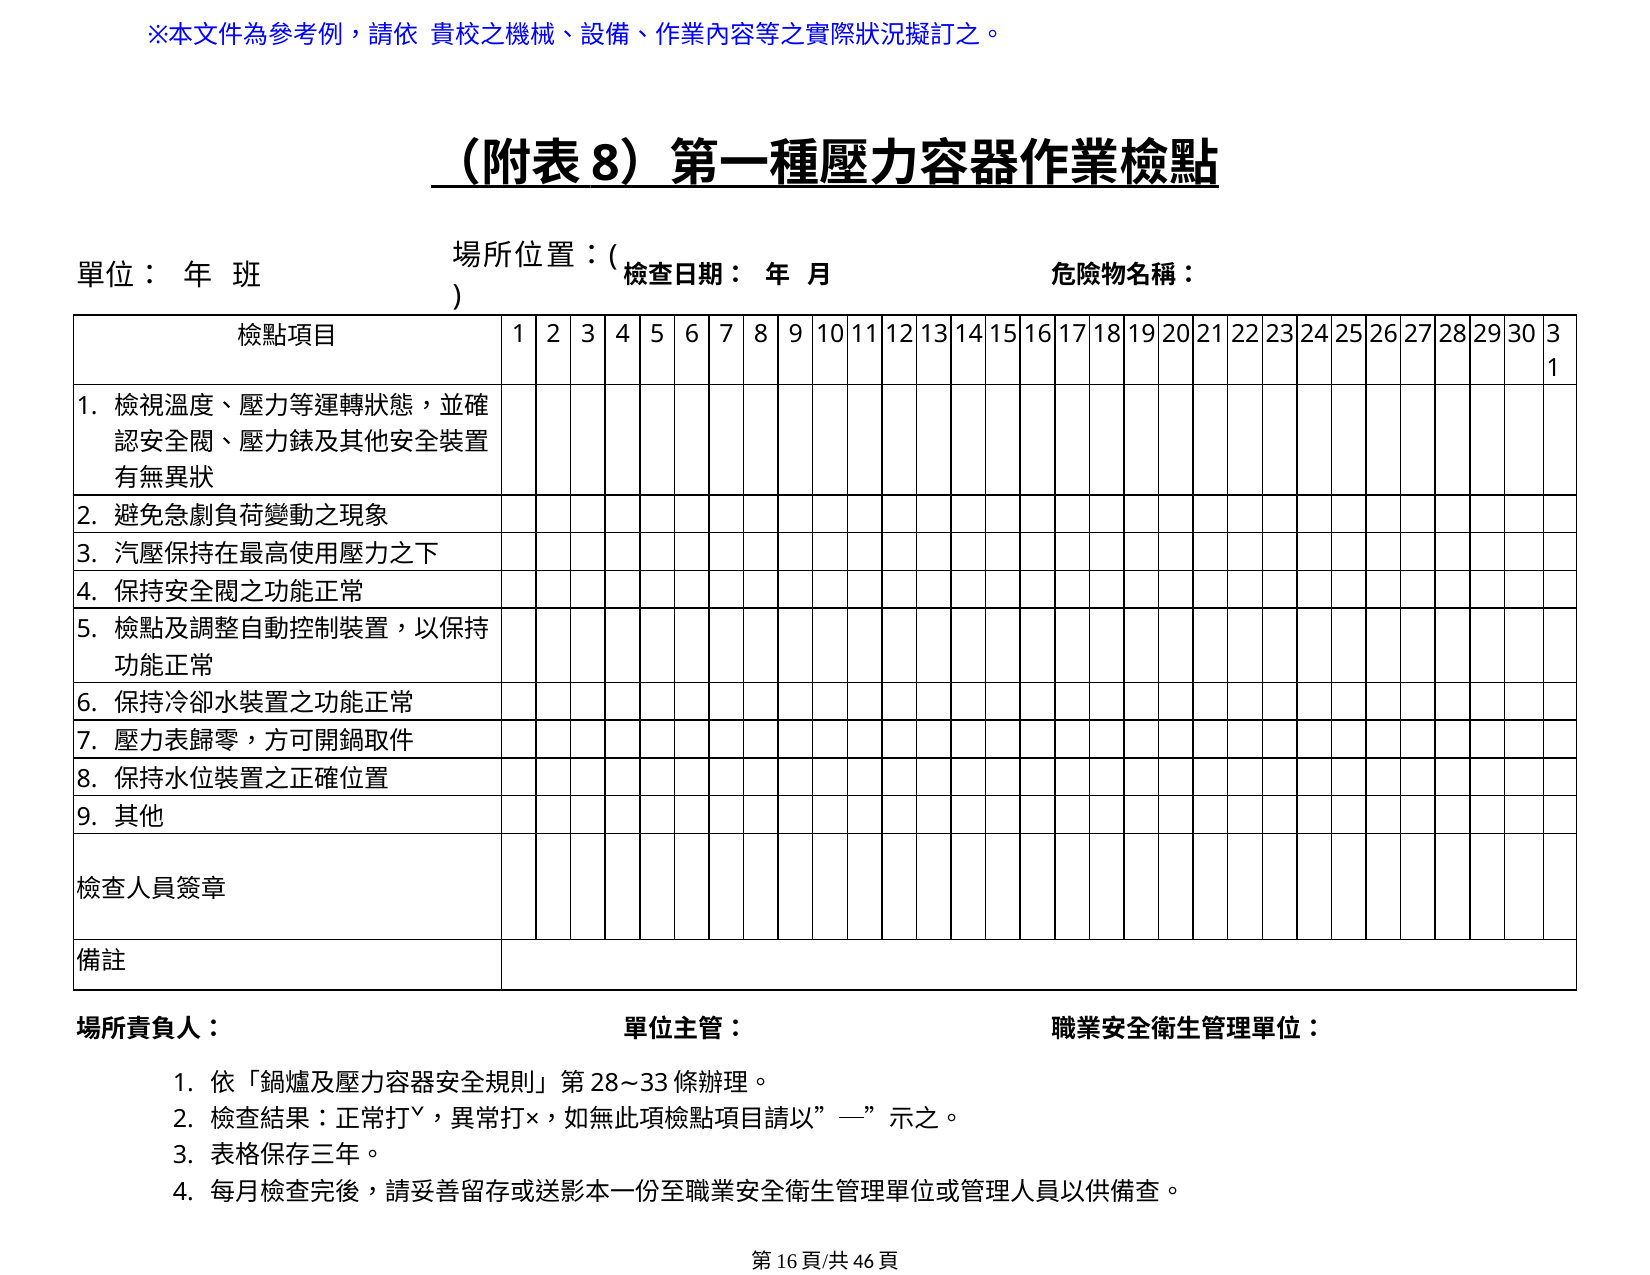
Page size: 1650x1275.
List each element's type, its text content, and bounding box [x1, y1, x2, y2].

table_cell [537, 571, 570, 607]
table_cell 22 [1228, 316, 1262, 383]
table_cell [1263, 609, 1296, 681]
table_cell [1194, 834, 1227, 938]
table_cell [1159, 571, 1192, 607]
table_cell [1505, 683, 1543, 719]
table_cell 30 [1505, 316, 1543, 383]
table_cell [1263, 533, 1296, 569]
table_cell [813, 609, 847, 681]
table_cell [606, 721, 639, 757]
table_cell [1367, 385, 1400, 494]
list 表格保存三年。 [173, 1135, 1502, 1171]
table_cell 19 [1125, 316, 1158, 383]
table_cell [1401, 759, 1434, 795]
table_cell [917, 721, 950, 757]
table_cell [537, 609, 570, 681]
table_cell [1367, 533, 1400, 569]
table_cell [1056, 609, 1089, 681]
table_cell [1194, 533, 1227, 569]
table_cell [917, 496, 950, 532]
table_cell [952, 683, 985, 719]
table_cell [1436, 834, 1469, 938]
table_cell [571, 796, 604, 833]
table_cell [779, 496, 812, 532]
table_cell [1436, 496, 1469, 532]
table_cell [606, 609, 639, 681]
table_cell [813, 533, 847, 569]
table_cell [1021, 571, 1054, 607]
table_cell 15 [986, 316, 1019, 383]
table_cell 保持水位裝置之正確位置 [74, 759, 501, 795]
table_cell [571, 385, 604, 494]
table_cell [502, 385, 535, 494]
table_cell [1471, 385, 1504, 494]
table_cell [917, 834, 950, 938]
table_cell [1021, 683, 1054, 719]
table_cell 23 [1263, 316, 1296, 383]
table_cell [1298, 721, 1331, 757]
table_cell [1436, 533, 1469, 569]
table_cell [1194, 796, 1227, 833]
table_cell [952, 721, 985, 757]
table_cell [1401, 683, 1434, 719]
table_cell [883, 385, 916, 494]
table_cell [1436, 721, 1469, 757]
table_cell [502, 759, 535, 795]
table_cell [675, 496, 708, 532]
table_cell [1471, 533, 1504, 569]
table_cell [1401, 796, 1434, 833]
table_cell [1401, 571, 1434, 607]
table_cell 11 [848, 316, 881, 383]
table_cell [986, 533, 1019, 569]
table_cell [641, 496, 674, 532]
table_cell [1021, 609, 1054, 681]
table_cell [1505, 796, 1543, 833]
table_cell [1367, 496, 1400, 532]
table_cell 壓力表歸零，方可開鍋取件 [74, 721, 501, 757]
table_cell [571, 834, 604, 938]
table_cell [1401, 533, 1434, 569]
table_cell [502, 571, 535, 607]
table_cell [1401, 609, 1434, 681]
table_cell [1090, 834, 1123, 938]
table_header 單位： 年 班 [74, 232, 449, 314]
table_cell [813, 496, 847, 532]
table_cell [848, 496, 881, 532]
table_cell [537, 533, 570, 569]
table_cell [641, 385, 674, 494]
table_cell [986, 796, 1019, 833]
table_cell [1159, 759, 1192, 795]
table_cell [1436, 385, 1469, 494]
table_cell [1263, 496, 1296, 532]
table_cell [779, 759, 812, 795]
table_cell [1056, 796, 1089, 833]
table_cell [779, 609, 812, 681]
table_cell [1090, 571, 1123, 607]
table_cell [1367, 683, 1400, 719]
table_cell [813, 834, 847, 938]
table_cell [1544, 533, 1576, 569]
table_cell 13 [917, 316, 950, 383]
table_cell [1298, 796, 1331, 833]
table_cell [986, 721, 1019, 757]
table_cell [986, 496, 1019, 532]
table_cell [1263, 759, 1296, 795]
table_cell [606, 759, 639, 795]
table_cell [1332, 796, 1365, 833]
table_cell [537, 834, 570, 938]
table_cell [1263, 571, 1296, 607]
table_cell [986, 609, 1019, 681]
table_cell [537, 759, 570, 795]
table_cell [1021, 721, 1054, 757]
table_cell 避免急劇負荷變動之現象 [74, 496, 501, 532]
table_cell [986, 834, 1019, 938]
table_cell [1056, 533, 1089, 569]
list 依「鍋爐及壓力容器安全規則」第28∼33條辦理。 [173, 1062, 1502, 1098]
table_cell [952, 533, 985, 569]
table_cell [883, 609, 916, 681]
table_cell [1021, 385, 1054, 494]
table_cell 9 [779, 316, 812, 383]
table_cell [1125, 683, 1158, 719]
table_cell [1090, 609, 1123, 681]
table_cell [883, 571, 916, 607]
table_cell [848, 834, 881, 938]
table_cell [986, 571, 1019, 607]
table_cell [1332, 533, 1365, 569]
table_cell [1159, 533, 1192, 569]
table_cell [1263, 385, 1296, 494]
table_cell [537, 496, 570, 532]
table_cell [1298, 385, 1331, 494]
table_cell [917, 609, 950, 681]
table_cell [744, 721, 777, 757]
table_cell [1332, 759, 1365, 795]
table_cell [883, 796, 916, 833]
table_cell 27 [1401, 316, 1434, 383]
table_cell [952, 759, 985, 795]
table_cell [502, 496, 535, 532]
table_cell [571, 496, 604, 532]
table_cell [1228, 759, 1262, 795]
table_cell [917, 571, 950, 607]
table_cell [986, 759, 1019, 795]
table_cell [1159, 834, 1192, 938]
table_cell [744, 533, 777, 569]
table_cell [986, 683, 1019, 719]
table_cell [813, 385, 847, 494]
table_cell [1471, 571, 1504, 607]
table_cell [813, 796, 847, 833]
table_cell [1367, 571, 1400, 607]
table_cell [1021, 533, 1054, 569]
table_cell 汽壓保持在最高使用壓力之下 [74, 533, 501, 569]
table_cell [744, 759, 777, 795]
table_cell [1367, 609, 1400, 681]
table_header 危險物名稱： [1049, 232, 1576, 314]
table_cell [779, 571, 812, 607]
table_cell [1471, 721, 1504, 757]
table_cell [952, 834, 985, 938]
table_cell 檢視溫度、壓力等運轉狀態，並確認安全閥、壓力錶及其他安全裝置有無異狀 [74, 385, 501, 494]
table_cell 檢查人員簽章 [74, 834, 501, 938]
table_cell [779, 533, 812, 569]
table_cell [1125, 759, 1158, 795]
text （附表8）第一種壓力容器作業檢點 [148, 123, 1502, 195]
table_cell [917, 533, 950, 569]
table_cell [744, 834, 777, 938]
table_cell [1367, 759, 1400, 795]
table_cell [606, 683, 639, 719]
table_cell [1194, 721, 1227, 757]
table_cell 保持冷卻水裝置之功能正常 [74, 683, 501, 719]
table_cell [744, 385, 777, 494]
table_cell [779, 385, 812, 494]
table_cell [1056, 834, 1089, 938]
table_cell [1505, 834, 1543, 938]
table_cell [1471, 796, 1504, 833]
table_cell [1228, 533, 1262, 569]
table_cell [1544, 721, 1576, 757]
table_cell [1125, 533, 1158, 569]
table_cell [917, 796, 950, 833]
table_cell 保持安全閥之功能正常 [74, 571, 501, 607]
table_cell [1159, 683, 1192, 719]
table_cell [1401, 496, 1434, 532]
table_cell [571, 533, 604, 569]
table_cell [1159, 385, 1192, 494]
table_cell [675, 759, 708, 795]
table_cell [1332, 721, 1365, 757]
table_cell [1090, 533, 1123, 569]
table_cell [1056, 496, 1089, 532]
table_cell [1505, 721, 1543, 757]
table_cell [1436, 571, 1469, 607]
table_cell [1505, 609, 1543, 681]
table_cell [641, 721, 674, 757]
table_cell [1298, 533, 1331, 569]
table_cell [502, 796, 535, 833]
table_cell [1228, 385, 1262, 494]
table_cell 單位主管： [620, 991, 1048, 1062]
table_cell [710, 721, 743, 757]
table_cell [744, 609, 777, 681]
table_cell [1367, 796, 1400, 833]
table_cell 檢點及調整自動控制裝置，以保持功能正常 [74, 609, 501, 681]
table_cell [537, 385, 570, 494]
table_cell [1090, 759, 1123, 795]
table_cell [502, 834, 535, 938]
table_cell [675, 609, 708, 681]
table_header 場所位置：( ) [449, 232, 620, 314]
table_cell [1125, 496, 1158, 532]
table_cell [1471, 496, 1504, 532]
table_cell [1332, 385, 1365, 494]
table_cell [848, 533, 881, 569]
table_cell [641, 533, 674, 569]
table_cell 26 [1367, 316, 1400, 383]
table_cell [537, 796, 570, 833]
table_cell [1544, 796, 1576, 833]
table_cell [502, 609, 535, 681]
table_cell [571, 683, 604, 719]
table_cell [1159, 609, 1192, 681]
table_cell [1544, 759, 1576, 795]
table_cell [675, 385, 708, 494]
table_cell [606, 834, 639, 938]
table_cell [1021, 834, 1054, 938]
table_cell [917, 385, 950, 494]
table_cell [848, 571, 881, 607]
table_cell [571, 759, 604, 795]
table_cell [710, 571, 743, 607]
table_cell [952, 496, 985, 532]
table_cell [641, 834, 674, 938]
table_cell 5 [641, 316, 674, 383]
table_cell [675, 533, 708, 569]
table_cell 20 [1159, 316, 1192, 383]
table_cell [1228, 721, 1262, 757]
list 檢查結果：正常打ˇ，異常打×，如無此項檢點項目請以”─”示之。 [173, 1098, 1502, 1135]
table_cell [952, 385, 985, 494]
table_cell [1544, 496, 1576, 532]
table_cell [1263, 834, 1296, 938]
table_cell 1 [502, 316, 535, 383]
table_cell [1263, 721, 1296, 757]
table_cell [502, 533, 535, 569]
table_cell [1298, 759, 1331, 795]
table_cell [675, 721, 708, 757]
table_cell [848, 609, 881, 681]
table_cell [1228, 609, 1262, 681]
table_cell [848, 796, 881, 833]
table_cell [502, 721, 535, 757]
table_cell [744, 496, 777, 532]
table_cell [744, 796, 777, 833]
table_cell [1544, 571, 1576, 607]
table_cell [641, 796, 674, 833]
table_cell [606, 796, 639, 833]
table_cell [571, 609, 604, 681]
table_cell [1544, 834, 1576, 938]
table_cell [1471, 834, 1504, 938]
table_cell [641, 759, 674, 795]
table_cell [502, 940, 1576, 989]
table_cell [952, 571, 985, 607]
table_cell [606, 533, 639, 569]
table_cell [1194, 759, 1227, 795]
table_cell [606, 571, 639, 607]
table_cell 4 [606, 316, 639, 383]
list 每月檢查完後，請妥善留存或送影本一份至職業安全衛生管理單位或管理人員以供備查。 [173, 1171, 1502, 1207]
table_cell 29 [1471, 316, 1504, 383]
table_cell [1436, 609, 1469, 681]
table_cell [641, 683, 674, 719]
table_cell [1298, 683, 1331, 719]
table_cell [1298, 496, 1331, 532]
table_cell [848, 759, 881, 795]
table_cell 7 [710, 316, 743, 383]
table_cell [848, 721, 881, 757]
table_cell [1159, 721, 1192, 757]
table_cell 21 [1194, 316, 1227, 383]
table_cell [502, 683, 535, 719]
table_cell 職業安全衛生管理單位： [1049, 991, 1576, 1062]
table_cell [1332, 496, 1365, 532]
table_cell [1090, 683, 1123, 719]
table_cell [1471, 759, 1504, 795]
table_cell 14 [952, 316, 985, 383]
table_cell [675, 834, 708, 938]
table_cell [1505, 759, 1543, 795]
table_cell 其他 [74, 796, 501, 833]
table_cell [1125, 385, 1158, 494]
table_cell [1544, 385, 1576, 494]
table_cell 16 [1021, 316, 1054, 383]
table_cell [1505, 385, 1543, 494]
table_cell [1090, 721, 1123, 757]
table_cell [1159, 496, 1192, 532]
table_cell [1298, 834, 1331, 938]
table_cell [1159, 796, 1192, 833]
table_cell [1436, 796, 1469, 833]
table_cell [1125, 796, 1158, 833]
table_cell [883, 496, 916, 532]
table_cell [813, 571, 847, 607]
table_cell [1228, 796, 1262, 833]
table_cell [1332, 683, 1365, 719]
table_cell [1021, 496, 1054, 532]
table_cell [1090, 496, 1123, 532]
table_cell [1021, 796, 1054, 833]
table_cell 31 [1544, 316, 1576, 383]
table_cell [813, 683, 847, 719]
table_cell 8 [744, 316, 777, 383]
table_cell [675, 571, 708, 607]
table_cell [1505, 533, 1543, 569]
table_cell [1471, 683, 1504, 719]
table_cell [710, 496, 743, 532]
table_cell [1056, 385, 1089, 494]
table_cell [1194, 571, 1227, 607]
table_cell [537, 683, 570, 719]
table_cell [1194, 609, 1227, 681]
table_cell 28 [1436, 316, 1469, 383]
table_cell [883, 533, 916, 569]
table_cell [917, 683, 950, 719]
table_cell [710, 834, 743, 938]
table_cell [883, 834, 916, 938]
table_cell 24 [1298, 316, 1331, 383]
table_cell [1401, 385, 1434, 494]
table_cell [1436, 759, 1469, 795]
table_cell [1332, 571, 1365, 607]
table_cell [1367, 721, 1400, 757]
table_cell 6 [675, 316, 708, 383]
table_cell [779, 683, 812, 719]
table_cell [606, 385, 639, 494]
table_cell [1471, 609, 1504, 681]
table_cell [779, 834, 812, 938]
table_cell [952, 796, 985, 833]
table_cell [710, 385, 743, 494]
table_cell [1263, 683, 1296, 719]
table_cell [1332, 834, 1365, 938]
table_cell [606, 496, 639, 532]
table_cell [883, 683, 916, 719]
table_cell [1056, 683, 1089, 719]
table_cell [675, 796, 708, 833]
table_cell [779, 721, 812, 757]
table_cell [1228, 571, 1262, 607]
table_cell [1125, 571, 1158, 607]
table_cell 2 [537, 316, 570, 383]
table_cell [883, 721, 916, 757]
table_header 檢查日期： 年 月 [620, 232, 1048, 314]
table_cell [779, 796, 812, 833]
table_cell [1090, 385, 1123, 494]
table_cell [1056, 571, 1089, 607]
table_cell [1332, 609, 1365, 681]
table_cell [952, 609, 985, 681]
table_cell [1436, 683, 1469, 719]
table_cell [1401, 721, 1434, 757]
table_cell [571, 571, 604, 607]
table_cell [537, 721, 570, 757]
table_cell [1401, 834, 1434, 938]
table_cell [883, 759, 916, 795]
table_cell [1367, 834, 1400, 938]
table_cell [744, 571, 777, 607]
table_cell [710, 533, 743, 569]
table_cell [1125, 609, 1158, 681]
table_cell 場所責負人： [74, 991, 620, 1062]
table_cell [1228, 496, 1262, 532]
table_cell [641, 609, 674, 681]
table_cell [710, 796, 743, 833]
table_cell 3 [571, 316, 604, 383]
table_cell [641, 571, 674, 607]
table_cell [744, 683, 777, 719]
table_cell [848, 385, 881, 494]
table_cell [1298, 609, 1331, 681]
table_cell [1056, 759, 1089, 795]
table_cell [1090, 796, 1123, 833]
table_cell 17 [1056, 316, 1089, 383]
table_cell [1056, 721, 1089, 757]
table_cell [1021, 759, 1054, 795]
table_cell 12 [883, 316, 916, 383]
table_cell [986, 385, 1019, 494]
table_cell [571, 721, 604, 757]
table_cell [1505, 496, 1543, 532]
table_cell [813, 759, 847, 795]
table_cell [1194, 496, 1227, 532]
table_cell [917, 759, 950, 795]
table_cell [710, 759, 743, 795]
table_cell [1194, 385, 1227, 494]
table_cell [710, 683, 743, 719]
table_cell [1125, 834, 1158, 938]
table_cell [710, 609, 743, 681]
table_cell [1544, 683, 1576, 719]
table_cell [1125, 721, 1158, 757]
table_cell 18 [1090, 316, 1123, 383]
table_cell [1228, 834, 1262, 938]
table_cell [813, 721, 847, 757]
table_cell [1505, 571, 1543, 607]
table_cell [848, 683, 881, 719]
table_cell [1298, 571, 1331, 607]
table_cell 檢點項目 [74, 316, 501, 383]
table_cell 10 [813, 316, 847, 383]
table_cell [1194, 683, 1227, 719]
table_cell 備註 [74, 940, 501, 989]
table_cell [1228, 683, 1262, 719]
table_cell [1544, 609, 1576, 681]
table_cell [675, 683, 708, 719]
table_cell [1263, 796, 1296, 833]
table_cell 25 [1332, 316, 1365, 383]
